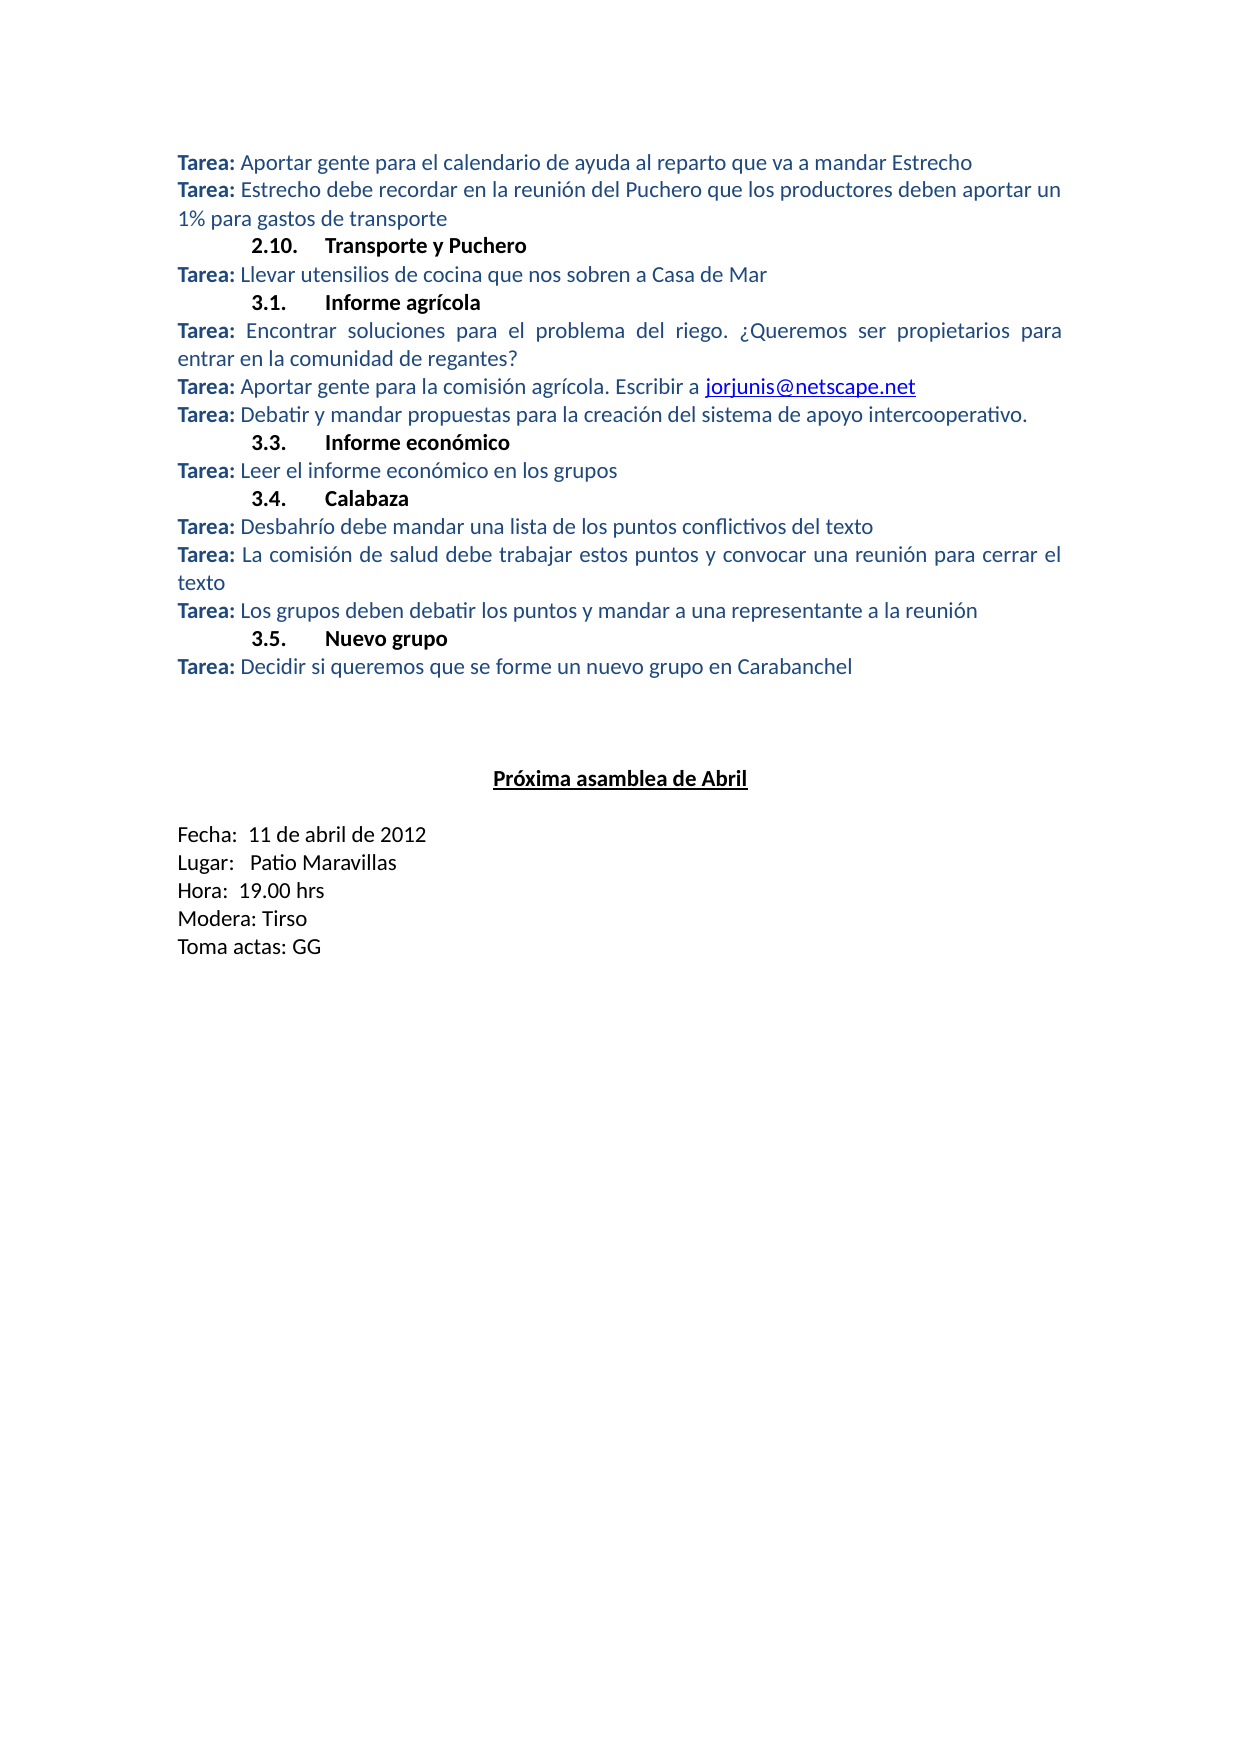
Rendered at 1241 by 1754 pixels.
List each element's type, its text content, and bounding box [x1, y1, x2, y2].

text Próxima asamblea de Abril [177, 764, 1063, 792]
text Hora: 19.00 hrs [177, 876, 1063, 904]
text 3.4. Calabaza [177, 484, 1063, 512]
text Tarea: Aportar gente para el calendario de ayuda al reparto que va a mandar Estrecho [177, 148, 1063, 176]
text Tarea: Encontrar soluciones para el problema del riego. ¿Queremos ser propietarios para entrar en la comunidad de regantes? [177, 316, 1063, 372]
text 3.3. Informe económico [177, 428, 1063, 456]
text Lugar: Patio Maravillas [177, 848, 1063, 876]
text Tarea: Llevar utensilios de cocina que nos sobren a Casa de Mar [177, 260, 1063, 288]
text Tarea: Aportar gente para la comisión agrícola. Escribir a jorjunis@netscape.net [177, 372, 1063, 400]
text Fecha: 11 de abril de 2012 [177, 820, 1063, 848]
text Toma actas: GG [177, 932, 1063, 960]
text Tarea: Decidir si queremos que se forme un nuevo grupo en Carabanchel [177, 652, 1063, 680]
text 3.1. Informe agrícola [177, 288, 1063, 316]
text 2.10. Transporte y Puchero [177, 232, 1063, 260]
text Modera: Tirso [177, 904, 1063, 932]
text 3.5. Nuevo grupo [177, 624, 1063, 652]
text Tarea: Los grupos deben debatir los puntos y mandar a una representante a la reunión [177, 596, 1063, 624]
text Tarea: Estrecho debe recordar en la reunión del Puchero que los productores deben aportar un 1% para gastos de transporte [177, 176, 1063, 232]
text Tarea: Leer el informe económico en los grupos [177, 456, 1063, 484]
text Tarea: Desbahrío debe mandar una lista de los puntos conflictivos del texto [177, 512, 1063, 540]
text Tarea: La comisión de salud debe trabajar estos puntos y convocar una reunión para cerrar el texto [177, 540, 1063, 596]
text Tarea: Debatir y mandar propuestas para la creación del sistema de apoyo intercooperativo. [177, 400, 1063, 428]
